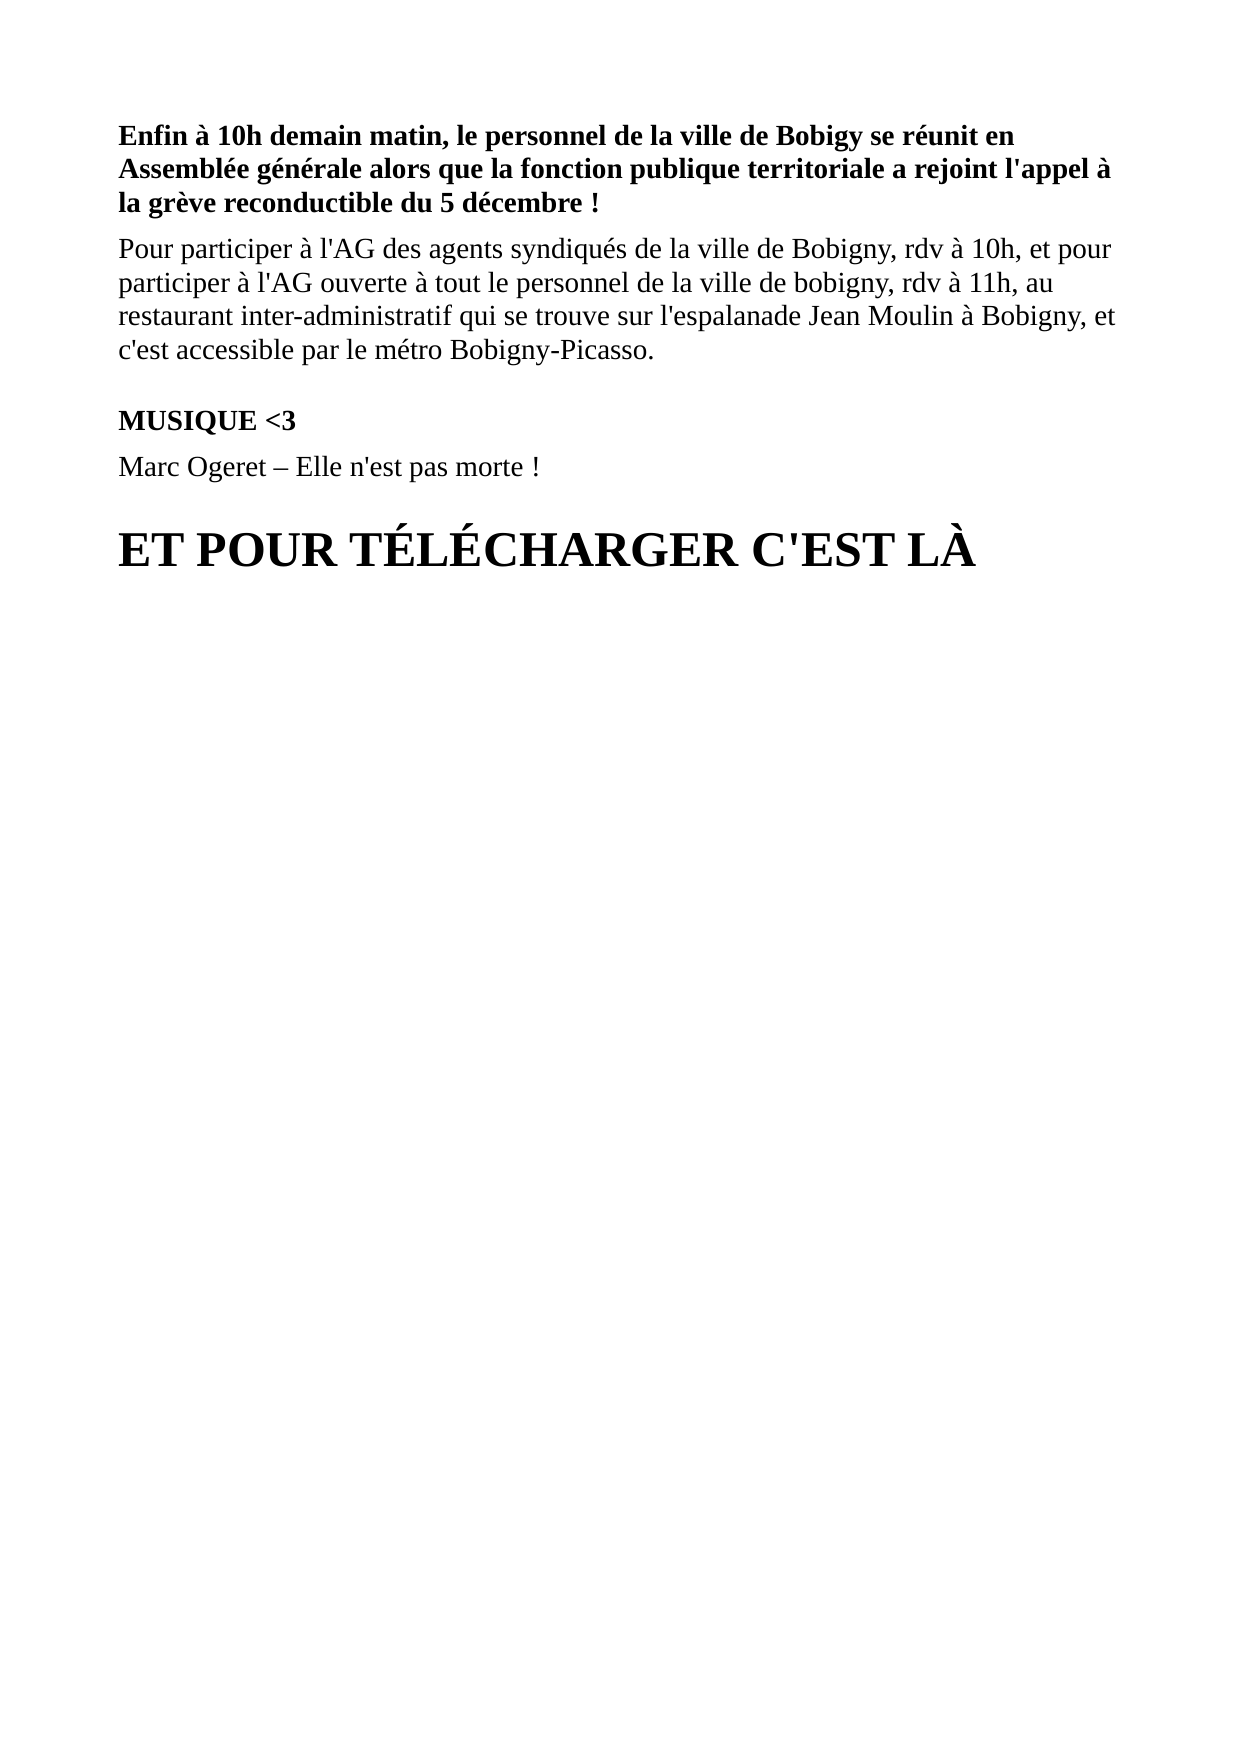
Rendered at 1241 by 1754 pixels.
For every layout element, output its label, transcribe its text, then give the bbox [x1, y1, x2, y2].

subtitle ET POUR TÉLÉCHARGER C'EST LÀ [118, 520, 1122, 577]
text Pour participer à l'AG des agents syndiqués de la ville de Bobigny, rdv à 10h, et pour participer à l'AG ouverte à tout le personnel de la ville de bobigny, rdv à 11h, au restaurant inter-administratif qui se trouve sur l'espalanade Jean Moulin à Bobigny, et c'est accessible par le métro Bobigny-Picasso. [118, 231, 1122, 365]
subtitle MUSIQUE <3 [118, 403, 1122, 436]
text Marc Ogeret – Elle n'est pas morte ! [118, 449, 1122, 482]
subtitle Enfin à 10h demain matin, le personnel de la ville de Bobigy se réunit en Assemblée générale alors que la fonction publique territoriale a rejoint l'appel à la grève reconductible du 5 décembre ! [118, 118, 1122, 219]
